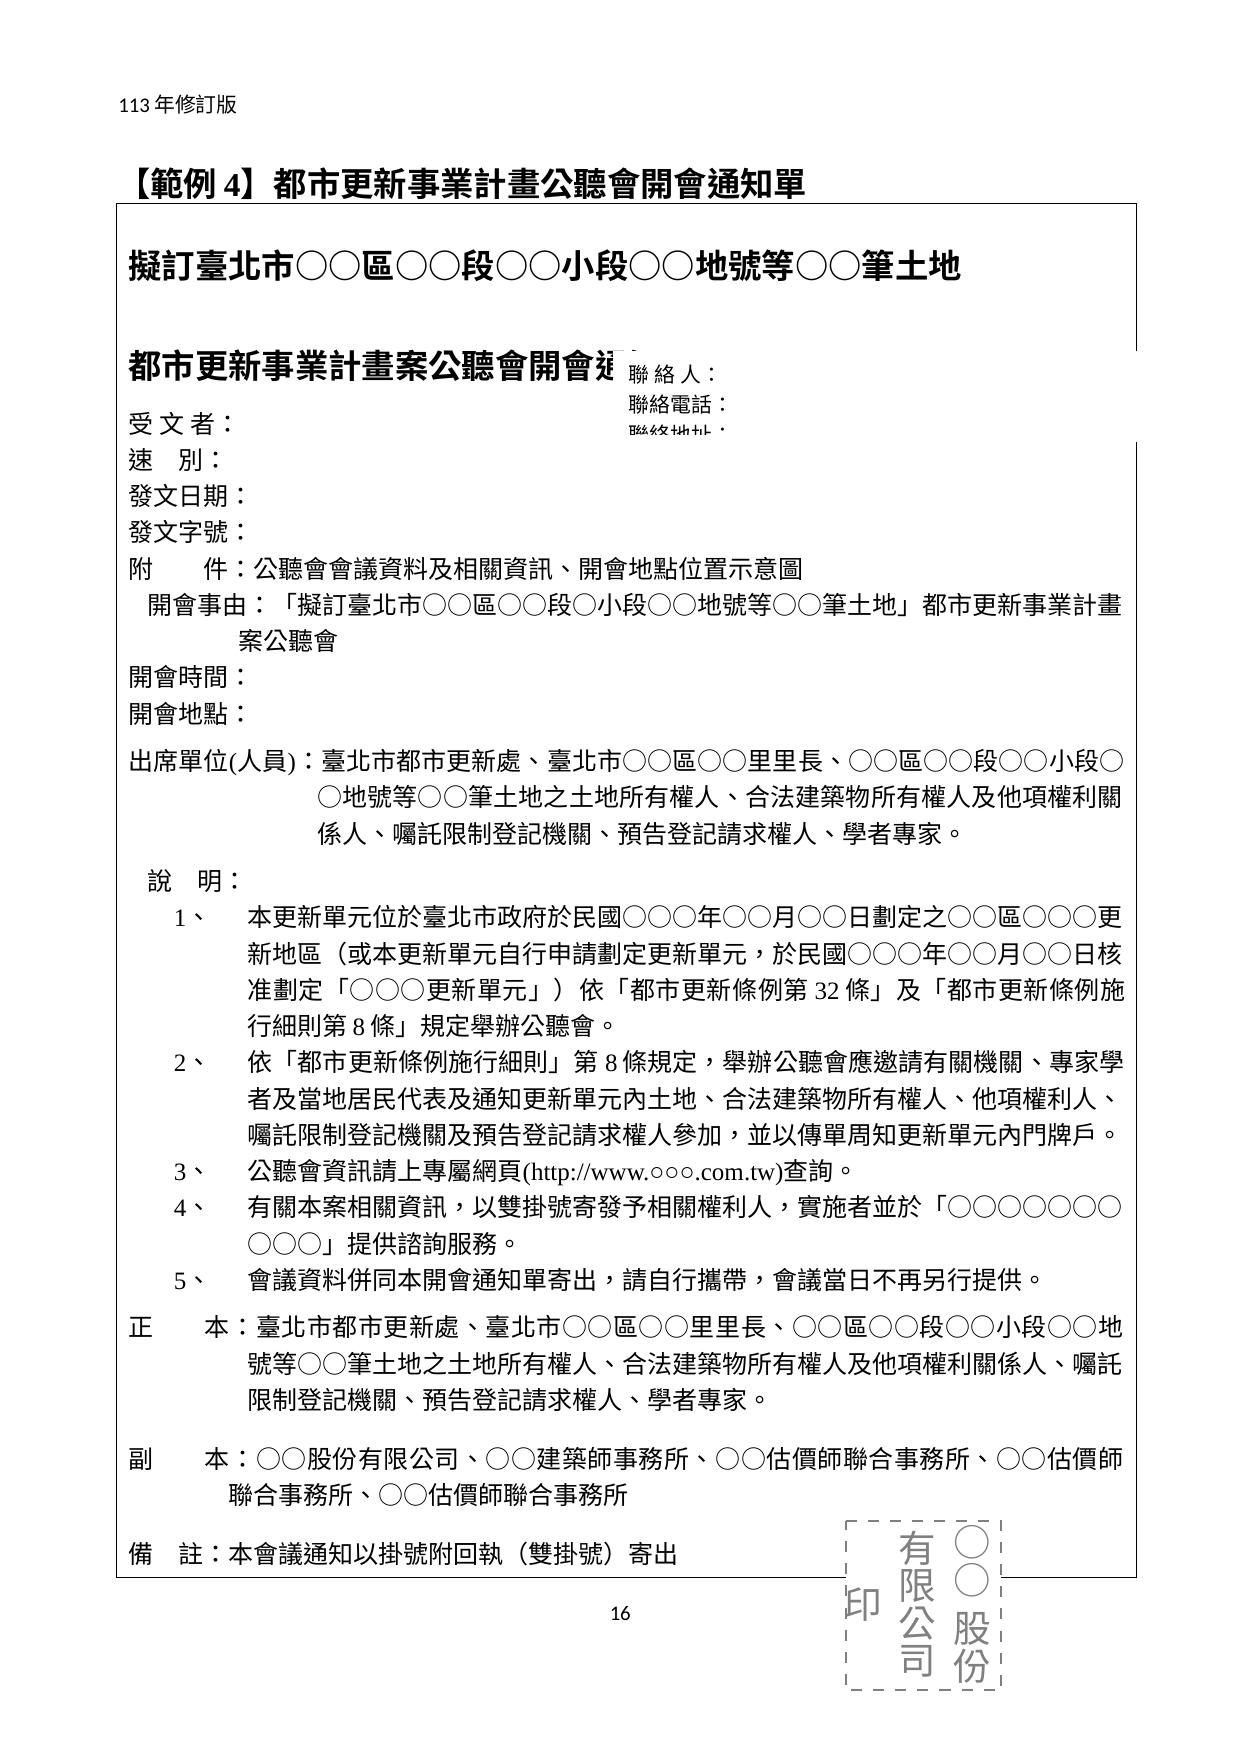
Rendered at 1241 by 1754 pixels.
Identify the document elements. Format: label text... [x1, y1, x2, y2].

table_header 擬訂臺北市○○區○○段○○小段○○地號等○○筆土地 都市更新事業計畫案公聽會開會通知單 受文者： 速別： 發文日期： 發文字號： 附 件：公聽會會議資料及相關資訊、開會地點位置示意圖 開會事由：「擬訂臺北市○○區○○段○小段○○地號等○○筆土地」都市更新事業計畫案公聽會 開會時間： 開會地點： 出席單位(人員)：臺北市都市更新處、臺北市○○區○○里里長、○○區○○段○○小段○○地號等○○筆土地之土地所有權人、合法建築物所有權人及他項權利關係人、囑託限制登記機關、預告登記請求權人、學者專家。 說明： 本更新單元位於臺北市政府於民國○○○年○○月○○日劃定之○○區○○○更新地區（或本更新單元自行申請劃定更新單元，於民國○○○年○○月○○日核准劃定「○○○更新單元」）依「都市更新條例第32條」及「都市更新條例施行細則第8條」規定舉辦公聽會。 依「都市更新條例施行細則」第8條規定，舉辦公聽會應邀請有關機關、專家學者及當地居民代表及通知更新單元內土地、合法建築物所有權人、他項權利人、囑託限制登記機關及預告登記請求權人參加，並以傳單周知更新單元內門牌戶。 公聽會資訊請上專屬網頁(http://www.○○○.com.tw)查詢。 有關本案相關資訊，以雙掛號寄發予相關權利人，實施者並於「○○○○○○○○○○」提供諮詢服務。 會議資料併同本開會通知單寄出，請自行攜帶，會議當日不再另行提供。 正 本：臺北市都市更新處、臺北市○○區○○里里長、○○區○○段○○小段○○地號等○○筆土地之土地所有權人、合法建築物所有權人及他項權利關係人、囑託限制登記機關、預告登記請求權人、學者專家。 副 本：○○股份有限公司、○○建築師事務所、○○估價師聯合事務所、○○估價師聯合事務所、○○估價師聯合事務所 備註：本會議通知以掛號附回執（雙掛號）寄出 實施者：○○○ 中華民國○○○年○○月○○日 [117, 204, 1138, 1577]
text 【範例4】都市更新事業計畫公聽會開會通知單 [117, 141, 1122, 203]
